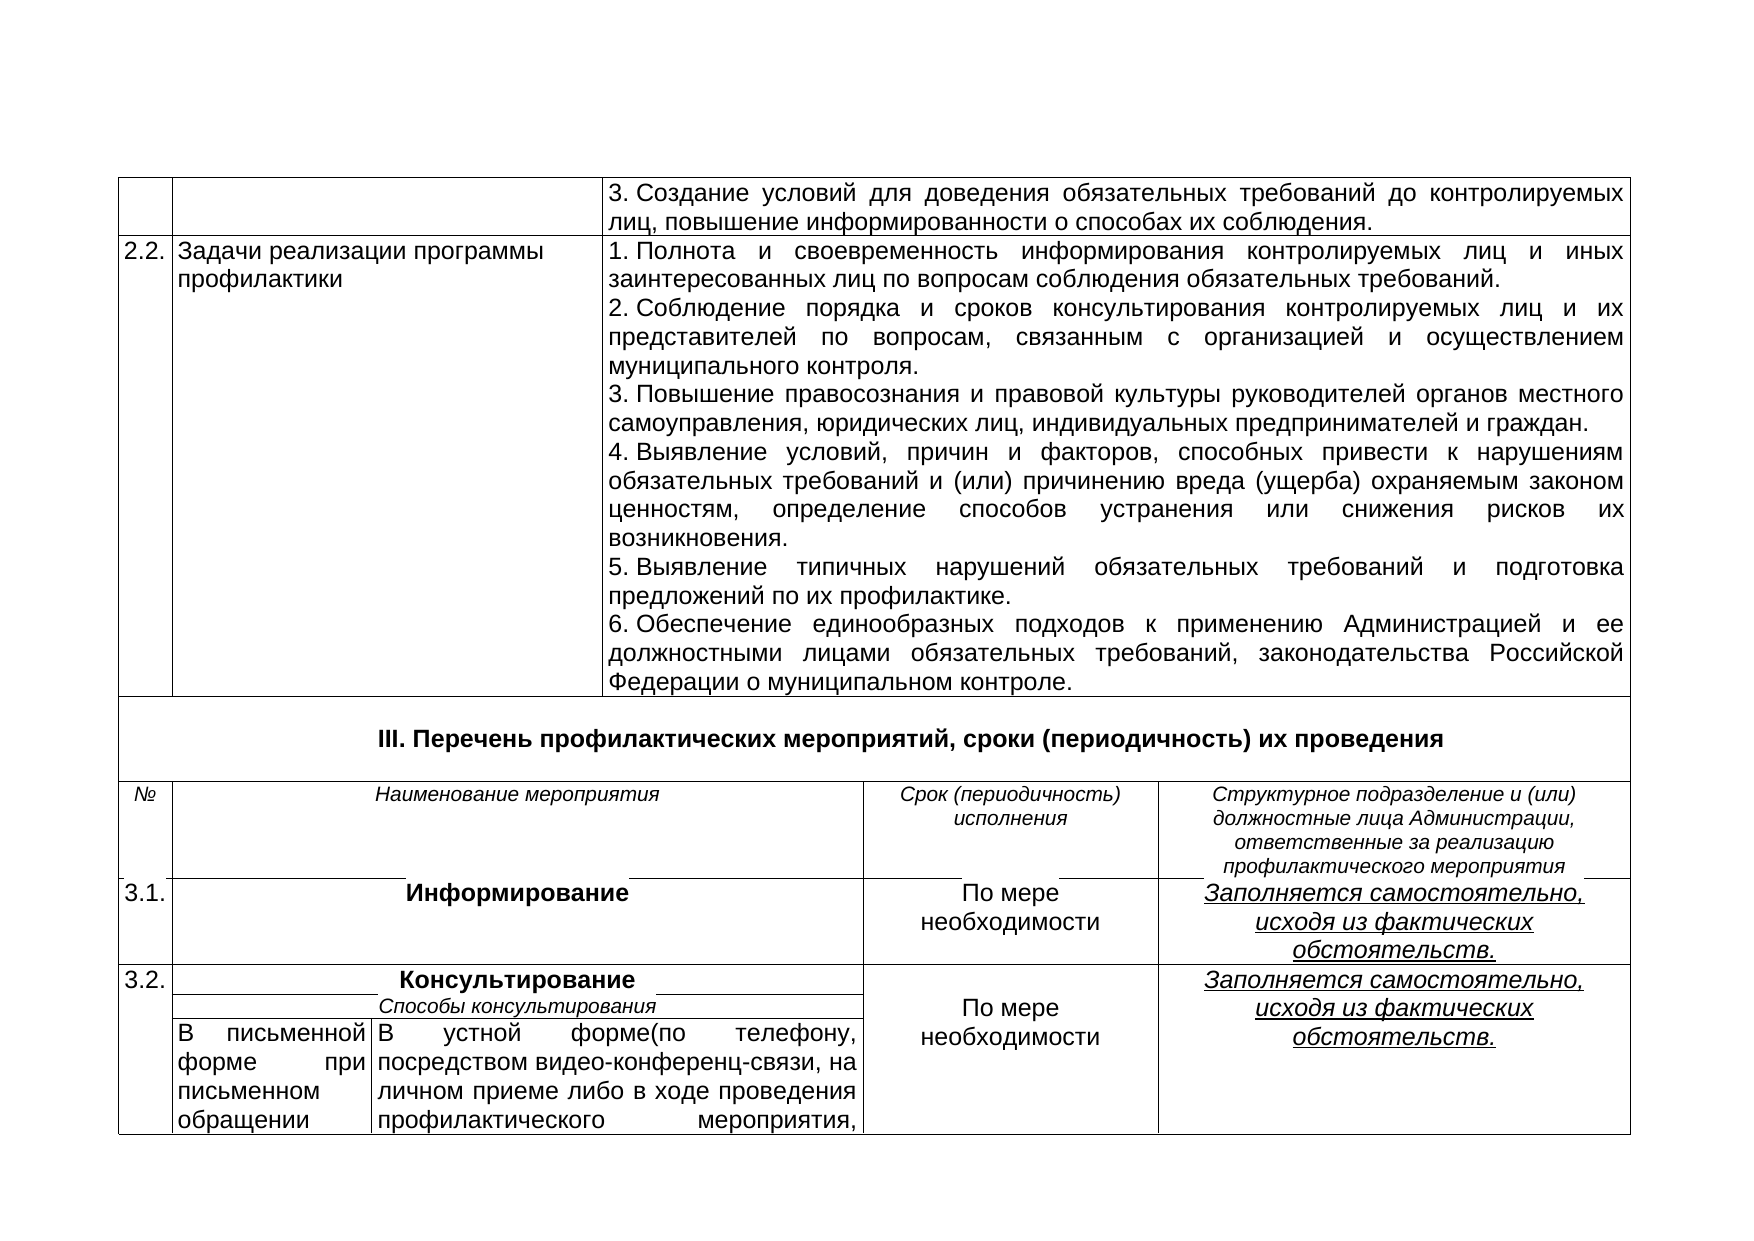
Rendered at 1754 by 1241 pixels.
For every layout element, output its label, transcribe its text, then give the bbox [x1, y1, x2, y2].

table_cell 3.2. [119, 965, 172, 1133]
table_cell № [119, 782, 172, 877]
table_cell По мере необходимости [864, 879, 1158, 964]
table_cell 3.1. [119, 879, 172, 964]
table_cell 2.2. [119, 236, 172, 696]
table_cell В письменной форме при письменном обращении [173, 1019, 371, 1133]
table_cell [173, 178, 602, 235]
table_cell 3. Создание условий для доведения обязательных требований до контролируемых лиц, повышение информированности о способах их соблюдения. [603, 178, 1630, 235]
table_cell Срок (периодичность) исполнения [864, 782, 1158, 877]
table_cell Заполняется самостоятельно, исходя из фактических обстоятельств. [1159, 879, 1630, 964]
table_cell 1. Полнота и своевременность информирования контролируемых лиц и иных заинтересованных лиц по вопросам соблюдения обязательных требований. 2. Соблюдение порядка и сроков консультирования контролируемых лиц и их представителей по вопросам, связанным с организацией и осуществлением муниципального контроля. 3. Повышение правосознания и правовой культуры руководителей органов местного самоуправления, юридических лиц, индивидуальных предпринимателей и граждан. 4. Выявление условий, причин и факторов, способных привести к нарушениям обязательных требований и (или) причинению вреда (ущерба) охраняемым законом ценностям, определение способов устранения или снижения рисков их возникновения. 5. Выявление типичных нарушений обязательных требований и подготовка предложений по их профилактике. 6. Обеспечение единообразных подходов к применению Администрацией и ее должностными лицами обязательных требований, законодательства Российской Федерации о муниципальном контроле. [603, 236, 1630, 696]
table_cell Способы консультирования [173, 995, 863, 1018]
table_cell Наименование мероприятия [173, 782, 863, 877]
table_cell Заполняется самостоятельно, исходя из фактических обстоятельств. [1159, 965, 1630, 1133]
table_cell [119, 178, 172, 235]
table_cell III. Перечень профилактических мероприятий, сроки (периодичность) их проведения [119, 697, 1630, 781]
table_cell Структурное подразделение и (или) должностные лица Администрации, ответственные за реализацию профилактического мероприятия [1159, 782, 1630, 877]
table_cell Информирование [173, 879, 863, 964]
table_cell Задачи реализации программы профилактики [173, 236, 602, 696]
table_cell Консультирование [173, 965, 863, 993]
table_cell По мере необходимости [864, 965, 1158, 1133]
table_cell В устной форме(по телефону, посредством видео-конференц-связи, на личном приеме либо в ходе проведения профилактического мероприятия, [372, 1019, 863, 1133]
